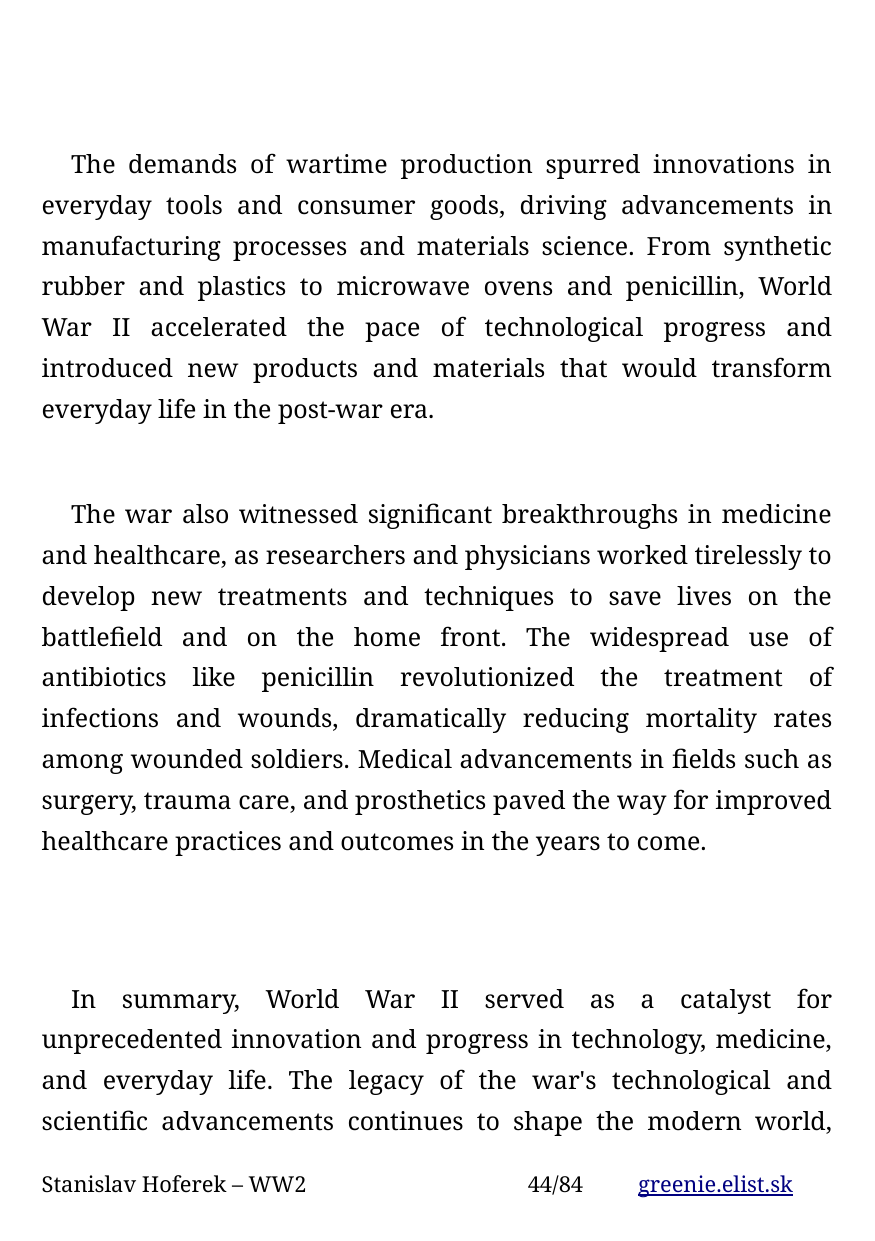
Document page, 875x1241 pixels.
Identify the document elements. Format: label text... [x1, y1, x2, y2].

text The war also witnessed significant breakthroughs in medicine and healthcare, as researchers and physicians worked tirelessly to develop new treatments and techniques to save lives on the battlefield and on the home front. The widespread use of antibiotics like penicillin revolutionized the treatment of infections and wounds, dramatically reducing mortality rates among wounded soldiers. Medical advancements in fields such as surgery, trauma care, and prosthetics paved the way for improved healthcare practices and outcomes in the years to come. [41, 497, 833, 857]
text In summary, World War II served as a catalyst for unprecedented innovation and progress in technology, medicine, and everyday life. The legacy of the war's technological and scientific advancements continues to shape the modern world, [41, 981, 833, 1138]
text The demands of wartime production spurred innovations in everyday tools and consumer goods, driving advancements in manufacturing processes and materials science. From synthetic rubber and plastics to microwave ovens and penicillin, World War II accelerated the pace of technological progress and introduced new products and materials that would transform everyday life in the post-war era. [41, 147, 833, 426]
